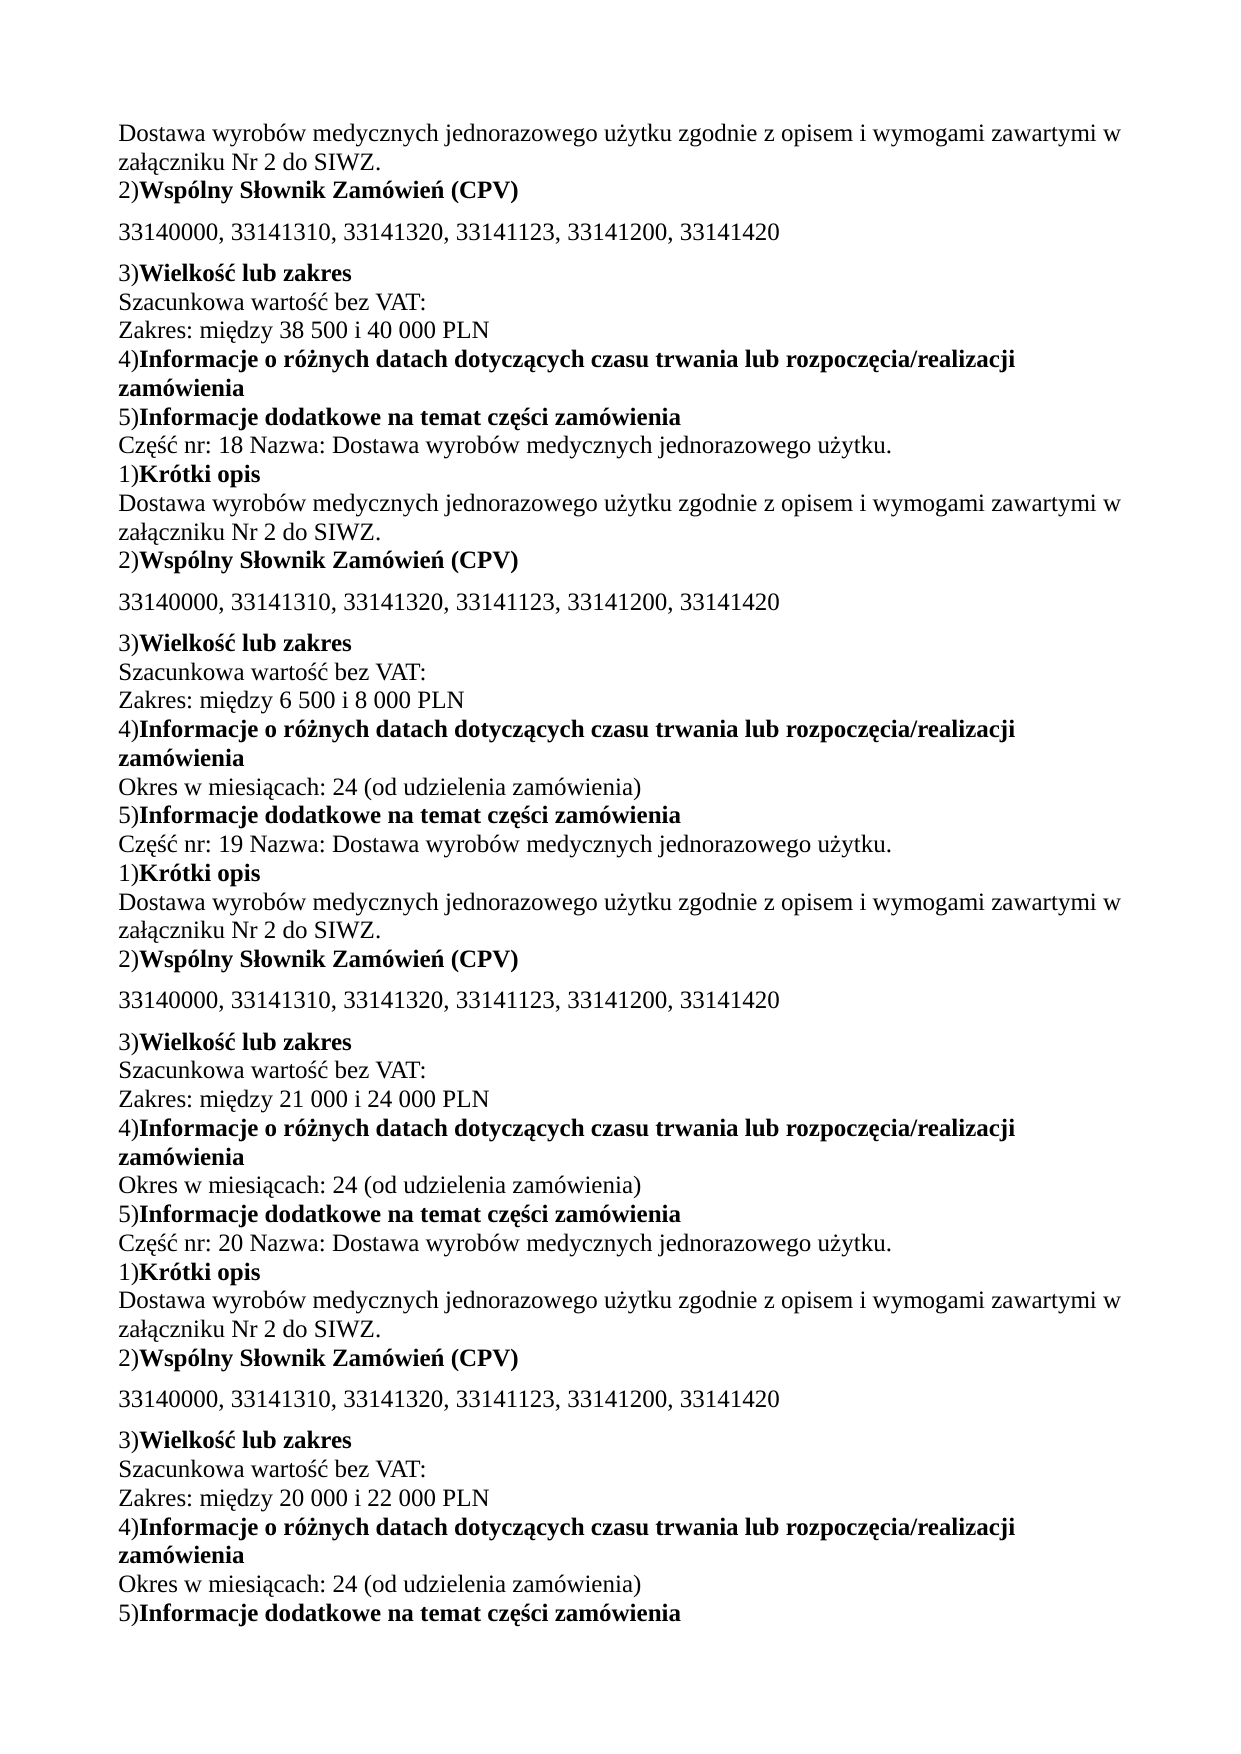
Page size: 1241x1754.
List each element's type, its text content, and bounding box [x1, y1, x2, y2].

text 33140000, 33141310, 33141320, 33141123, 33141200, 33141420 [118, 217, 1122, 246]
text 33140000, 33141310, 33141320, 33141123, 33141200, 33141420 [118, 587, 1122, 616]
text Szacunkowa wartość bez VAT: Zakres: między 20 000 i 22 000 PLN [118, 1454, 1122, 1512]
text Szacunkowa wartość bez VAT: Zakres: między 38 500 i 40 000 PLN [118, 287, 1122, 344]
text Część nr: 18 Nazwa: Dostawa wyrobów medycznych jednorazowego użytku. [118, 431, 1122, 459]
text Szacunkowa wartość bez VAT: Zakres: między 6 500 i 8 000 PLN [118, 657, 1122, 714]
text 5)Informacje dodatkowe na temat części zamówienia [118, 1598, 1122, 1627]
text Część nr: 19 Nazwa: Dostawa wyrobów medycznych jednorazowego użytku. [118, 829, 1122, 858]
text Okres w miesiącach: 24 (od udzielenia zamówienia) [118, 772, 1122, 801]
text 5)Informacje dodatkowe na temat części zamówienia [118, 1199, 1122, 1228]
text 2)Wspólny Słownik Zamówień (CPV) [118, 944, 1122, 973]
text 4)Informacje o różnych datach dotyczących czasu trwania lub rozpoczęcia/realizacji zamówienia [118, 1113, 1122, 1171]
text 4)Informacje o różnych datach dotyczących czasu trwania lub rozpoczęcia/realizacji zamówienia [118, 1512, 1122, 1569]
text 5)Informacje dodatkowe na temat części zamówienia [118, 402, 1122, 431]
text 3)Wielkość lub zakres [118, 258, 1122, 287]
text 5)Informacje dodatkowe na temat części zamówienia [118, 801, 1122, 829]
text Szacunkowa wartość bez VAT: Zakres: między 21 000 i 24 000 PLN [118, 1056, 1122, 1113]
text 2)Wspólny Słownik Zamówień (CPV) [118, 1343, 1122, 1372]
text 4)Informacje o różnych datach dotyczących czasu trwania lub rozpoczęcia/realizacji zamówienia [118, 714, 1122, 772]
text 33140000, 33141310, 33141320, 33141123, 33141200, 33141420 [118, 986, 1122, 1014]
text 4)Informacje o różnych datach dotyczących czasu trwania lub rozpoczęcia/realizacji zamówienia [118, 344, 1122, 402]
text 3)Wielkość lub zakres [118, 628, 1122, 657]
text 2)Wspólny Słownik Zamówień (CPV) [118, 546, 1122, 574]
text 2)Wspólny Słownik Zamówień (CPV) [118, 176, 1122, 204]
text 3)Wielkość lub zakres [118, 1027, 1122, 1056]
text Dostawa wyrobów medycznych jednorazowego użytku zgodnie z opisem i wymogami zawartymi w załączniku Nr 2 do SIWZ. [118, 887, 1122, 944]
text Dostawa wyrobów medycznych jednorazowego użytku zgodnie z opisem i wymogami zawartymi w załączniku Nr 2 do SIWZ. [118, 118, 1122, 176]
text 33140000, 33141310, 33141320, 33141123, 33141200, 33141420 [118, 1384, 1122, 1413]
text Dostawa wyrobów medycznych jednorazowego użytku zgodnie z opisem i wymogami zawartymi w załączniku Nr 2 do SIWZ. [118, 1286, 1122, 1343]
text Okres w miesiącach: 24 (od udzielenia zamówienia) [118, 1569, 1122, 1598]
text 1)Krótki opis [118, 858, 1122, 887]
text Część nr: 20 Nazwa: Dostawa wyrobów medycznych jednorazowego użytku. [118, 1228, 1122, 1257]
text 1)Krótki opis [118, 1257, 1122, 1286]
text Dostawa wyrobów medycznych jednorazowego użytku zgodnie z opisem i wymogami zawartymi w załączniku Nr 2 do SIWZ. [118, 488, 1122, 546]
text 3)Wielkość lub zakres [118, 1426, 1122, 1454]
text 1)Krótki opis [118, 459, 1122, 488]
text Okres w miesiącach: 24 (od udzielenia zamówienia) [118, 1171, 1122, 1199]
